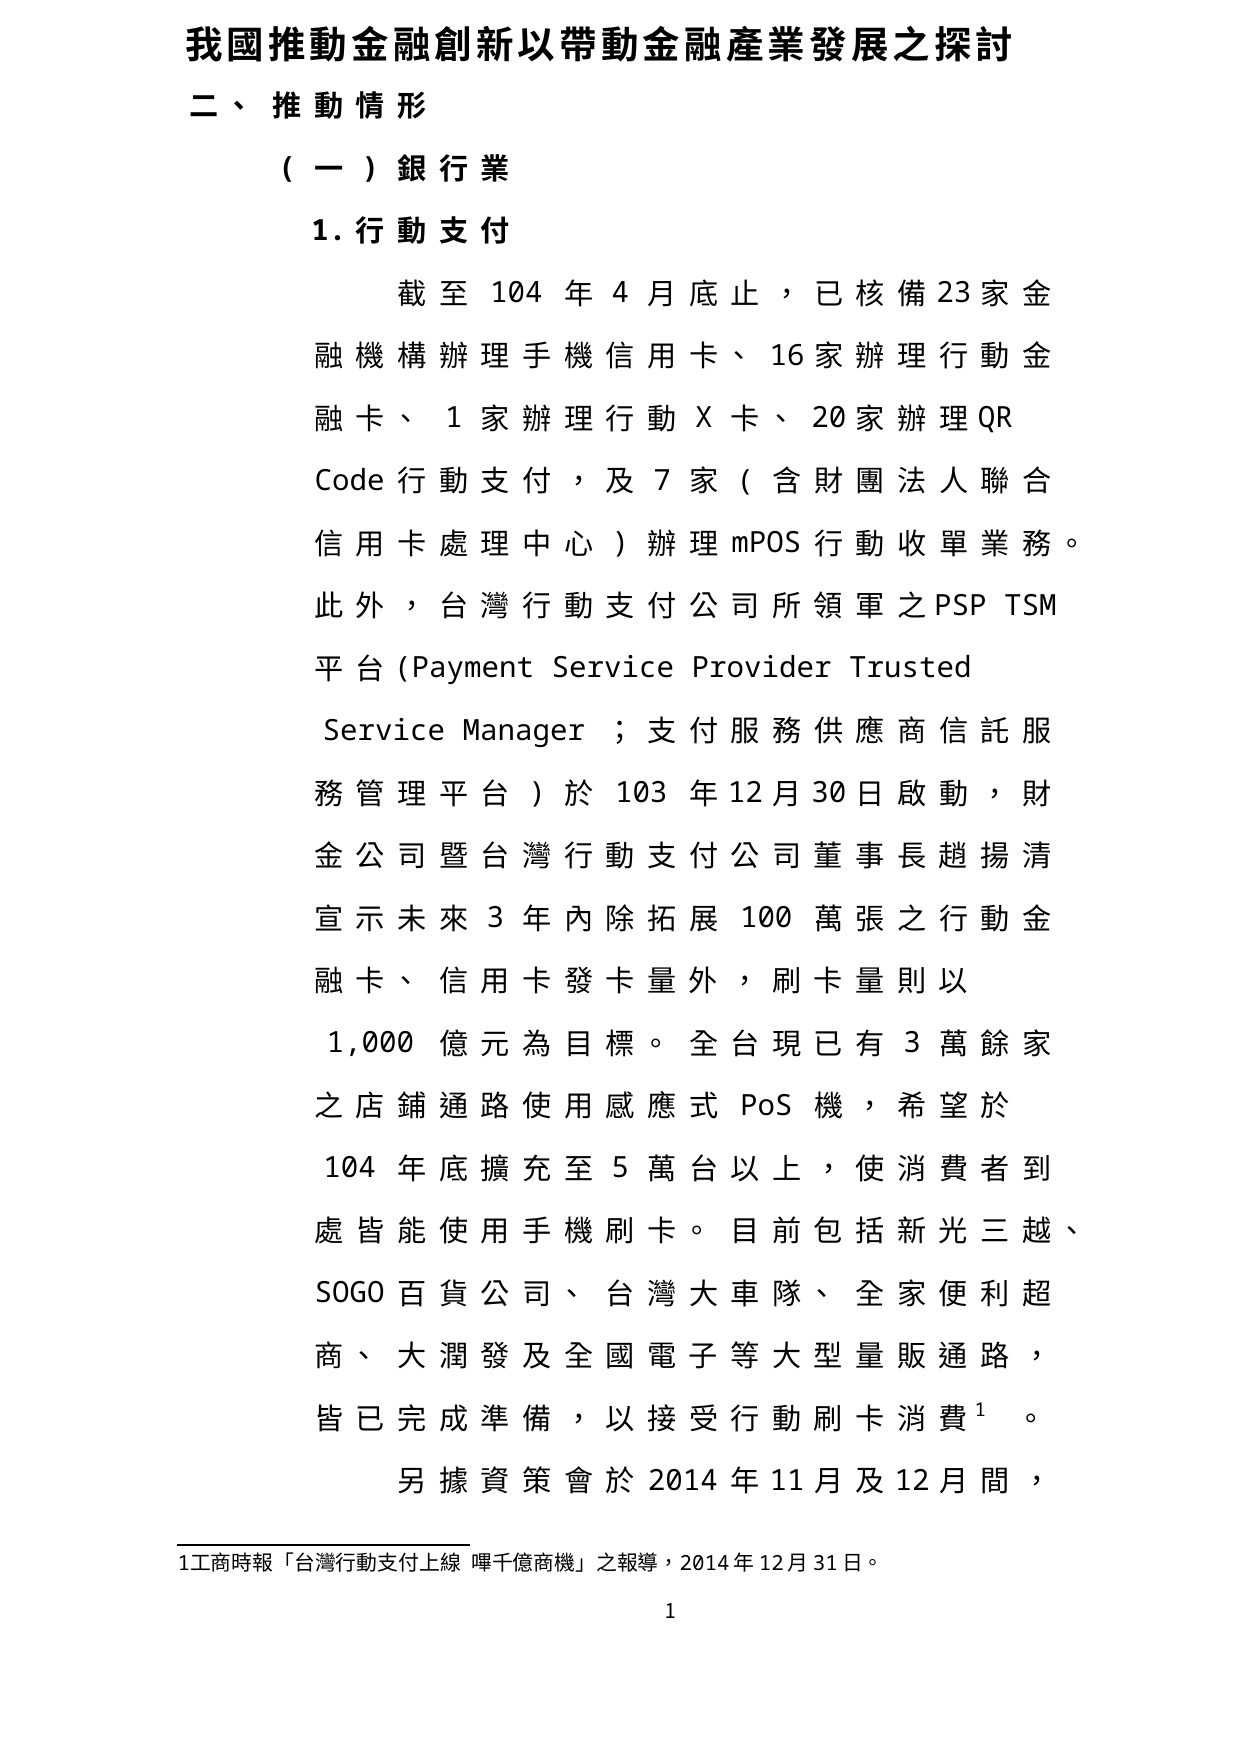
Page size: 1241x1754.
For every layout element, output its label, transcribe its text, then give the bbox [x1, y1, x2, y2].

text (一)銀行業 [242, 125, 1058, 187]
text 截至104年4月底止，已核備23家金融機構辦理手機信用卡、16家辦理行動金融卡、1家辦理行動X卡、20家辦理QR Code行動支付，及7家(含財團法人聯合信用卡處理中心)辦理mPOS行動收單業務。此外，台灣行動支付公司所領軍之PSP TSM平台(Payment Service Provider Trusted Service Manager；支付服務供應商信託服務管理平台)於103年12月30日啟動，財金公司暨台灣行動支付公司董事長趙揚清宣示未來3年內除拓展100萬張之行動金融卡、信用卡發卡量外，刷卡量則以1,000億元為目標。全台現已有3萬餘家之店鋪通路使用感應式PoS機，希望於104年底擴充至5萬台以上，使消費者到處皆能使用手機刷卡。目前包括新光三越、SOGO百貨公司、台灣大車隊、全家便利超商、大潤發及全國電子等大型量販通路，皆已完成準備，以接受行動刷卡消費。 [301, 250, 1058, 1437]
text 1.行動支付 [271, 187, 1058, 250]
text 另據資策會於2014年11月及12月間，針對全台1,041位民眾(男、女性各半)，進行「台灣行動支付需求調查分析」，結果有4.8%之使用者曾利用包含QR Code、NFC等行動支付機制付款。至於具備行動支付條件之未使用者，亦即受訪者有行動支付功能之智慧型手機，亦知曉行動支付者有11.7%。至於在已使用行動支付之消費者中，約75%使用QR Code進行行動支付，50%用NFC，4%不清楚自己用何種方式付帳；交易金額約90%在1千元以下；滿意度部分，8%認為良好，28%認為普通，4%不滿意。 [301, 1437, 1058, 1500]
text 工商時報「台灣行動支付上線 嗶千億商機」之報導，2014年12月31日。 [177, 1546, 1063, 1577]
text 二、推動情形 [183, 62, 1058, 125]
text 我國推動金融創新以帶動金融產業發展之探討 [183, 0, 1058, 62]
